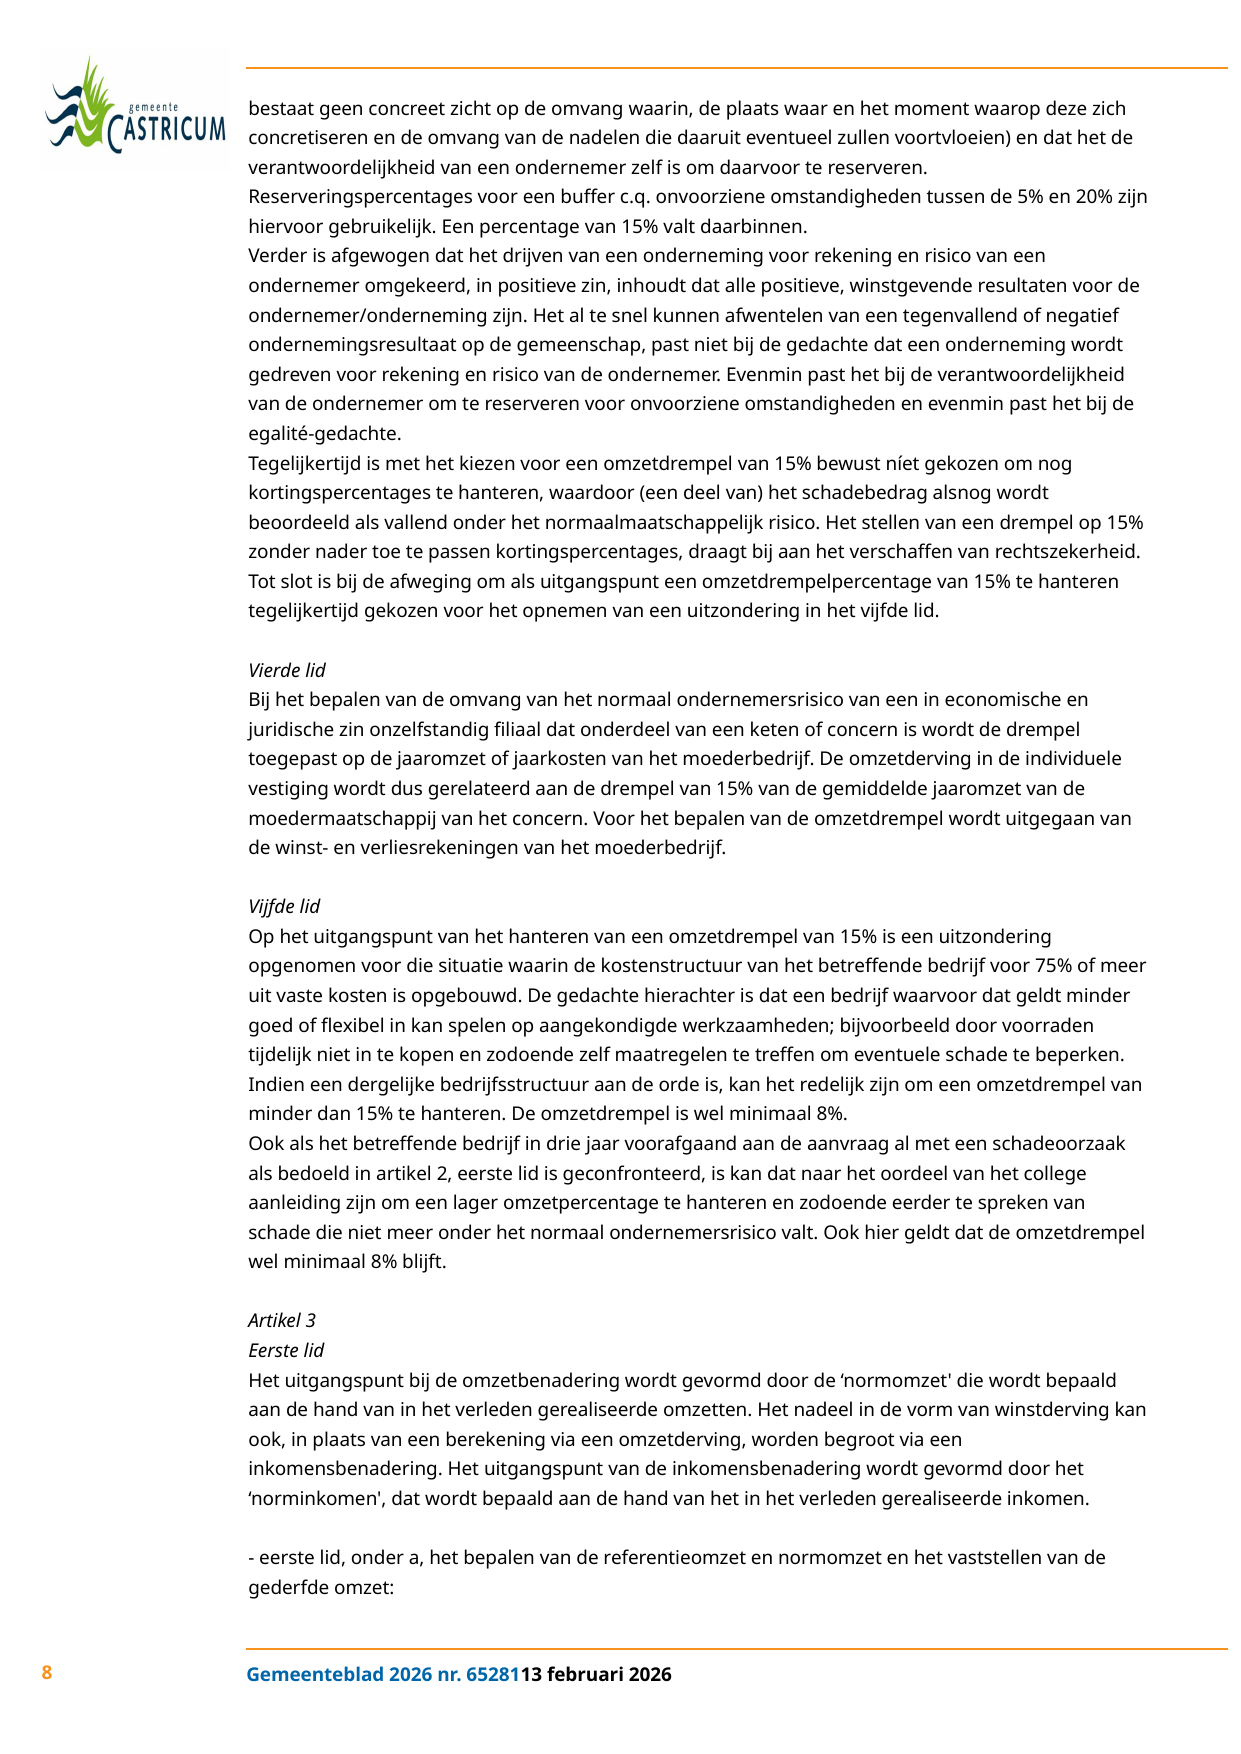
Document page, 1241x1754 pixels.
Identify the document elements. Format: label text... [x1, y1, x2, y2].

text Eerste lid [248, 1337, 1152, 1363]
text Tot slot is bij de afweging om als uitgangspunt een omzetdrempelpercentage van 15% te hanteren tegelijkertijd gekozen voor het opnemen van een uitzondering in het vijfde lid. [248, 568, 1152, 623]
text - eerste lid, onder a, het bepalen van de referentieomzet en normomzet en het vaststellen van de gederfde omzet: [248, 1544, 1152, 1600]
text Ook als het betreffende bedrijf in drie jaar voorafgaand aan de aanvraag al met een schadeoorzaak als bedoeld in artikel 2, eerste lid is geconfronteerd, is kan dat naar het oordeel van het college aanleiding zijn om een lager omzetpercentage te hanteren en zodoende eerder te spreken van schade die niet meer onder het normaal ondernemersrisico valt. Ook hier geldt dat de omzetdrempel wel minimaal 8% blijft. [248, 1130, 1152, 1274]
text Verder is afgewogen dat het drijven van een onderneming voor rekening en risico van een ondernemer omgekeerd, in positieve zin, inhoudt dat alle positieve, winstgevende resultaten voor de ondernemer/onderneming zijn. Het al te snel kunnen afwentelen van een tegenvallend of negatief ondernemingsresultaat op de gemeenschap, past niet bij de gedachte dat een onderneming wordt gedreven voor rekening en risico van de ondernemer. Evenmin past het bij de verantwoordelijkheid van de ondernemer om te reserveren voor onvoorziene omstandigheden en evenmin past het bij de egalité-gedachte. [248, 243, 1152, 446]
text Artikel 3 [248, 1308, 1152, 1333]
text Vierde lid [248, 657, 1152, 683]
text Tegelijkertijd is met het kiezen voor een omzetdrempel van 15% bewust níet gekozen om nog kortingspercentages te hanteren, waardoor (een deel van) het schadebedrag alsnog wordt beoordeeld als vallend onder het normaalmaatschappelijk risico. Het stellen van een drempel op 15% zonder nader toe te passen kortingspercentages, draagt bij aan het verschaffen van rechtszekerheid. [248, 450, 1152, 564]
text Het uitgangspunt bij de omzetbenadering wordt gevormd door de ‘normomzet' die wordt bepaald aan de hand van in het verleden gerealiseerde omzetten. Het nadeel in de vorm van winstderving kan ook, in plaats van een berekening via een omzetderving, worden begroot via een inkomensbenadering. Het uitgangspunt van de inkomensbenadering wordt gevormd door het ‘norminkomen', dat wordt bepaald aan de hand van het in het verleden gerealiseerde inkomen. [248, 1367, 1152, 1511]
text Bij het bepalen van de omvang van het normaal ondernemersrisico van een in economische en juridische zin onzelfstandig filiaal dat onderdeel van een keten of concern is wordt de drempel toegepast op de jaaromzet of jaarkosten van het moederbedrijf. De omzetderving in de individuele vestiging wordt dus gerelateerd aan de drempel van 15% van de gemiddelde jaaromzet van de moedermaatschappij van het concern. Voor het bepalen van de omzetdrempel wordt uitgegaan van de winst- en verliesrekeningen van het moederbedrijf. [248, 686, 1152, 860]
text bestaat geen concreet zicht op de omvang waarin, de plaats waar en het moment waarop deze zich concretiseren en de omvang van de nadelen die daaruit eventueel zullen voortvloeien) en dat het de verantwoordelijkheid van een ondernemer zelf is om daarvoor te reserveren. Reserveringspercentages voor een buffer c.q. onvoorziene omstandigheden tussen de 5% en 20% zijn hiervoor gebruikelijk. Een percentage van 15% valt daarbinnen. [248, 95, 1152, 239]
picture [41, 47, 231, 172]
text Op het uitgangspunt van het hanteren van een omzetdrempel van 15% is een uitzondering opgenomen voor die situatie waarin de kostenstructuur van het betreffende bedrijf voor 75% of meer uit vaste kosten is opgebouwd. De gedachte hierachter is dat een bedrijf waarvoor dat geldt minder goed of flexibel in kan spelen op aangekondigde werkzaamheden; bijvoorbeeld door voorraden tijdelijk niet in te kopen en zodoende zelf maatregelen te treffen om eventuele schade te beperken. Indien een dergelijke bedrijfsstructuur aan de orde is, kan het redelijk zijn om een omzetdrempel van minder dan 15% te hanteren. De omzetdrempel is wel minimaal 8%. [248, 923, 1152, 1126]
text Vijfde lid [248, 893, 1152, 919]
